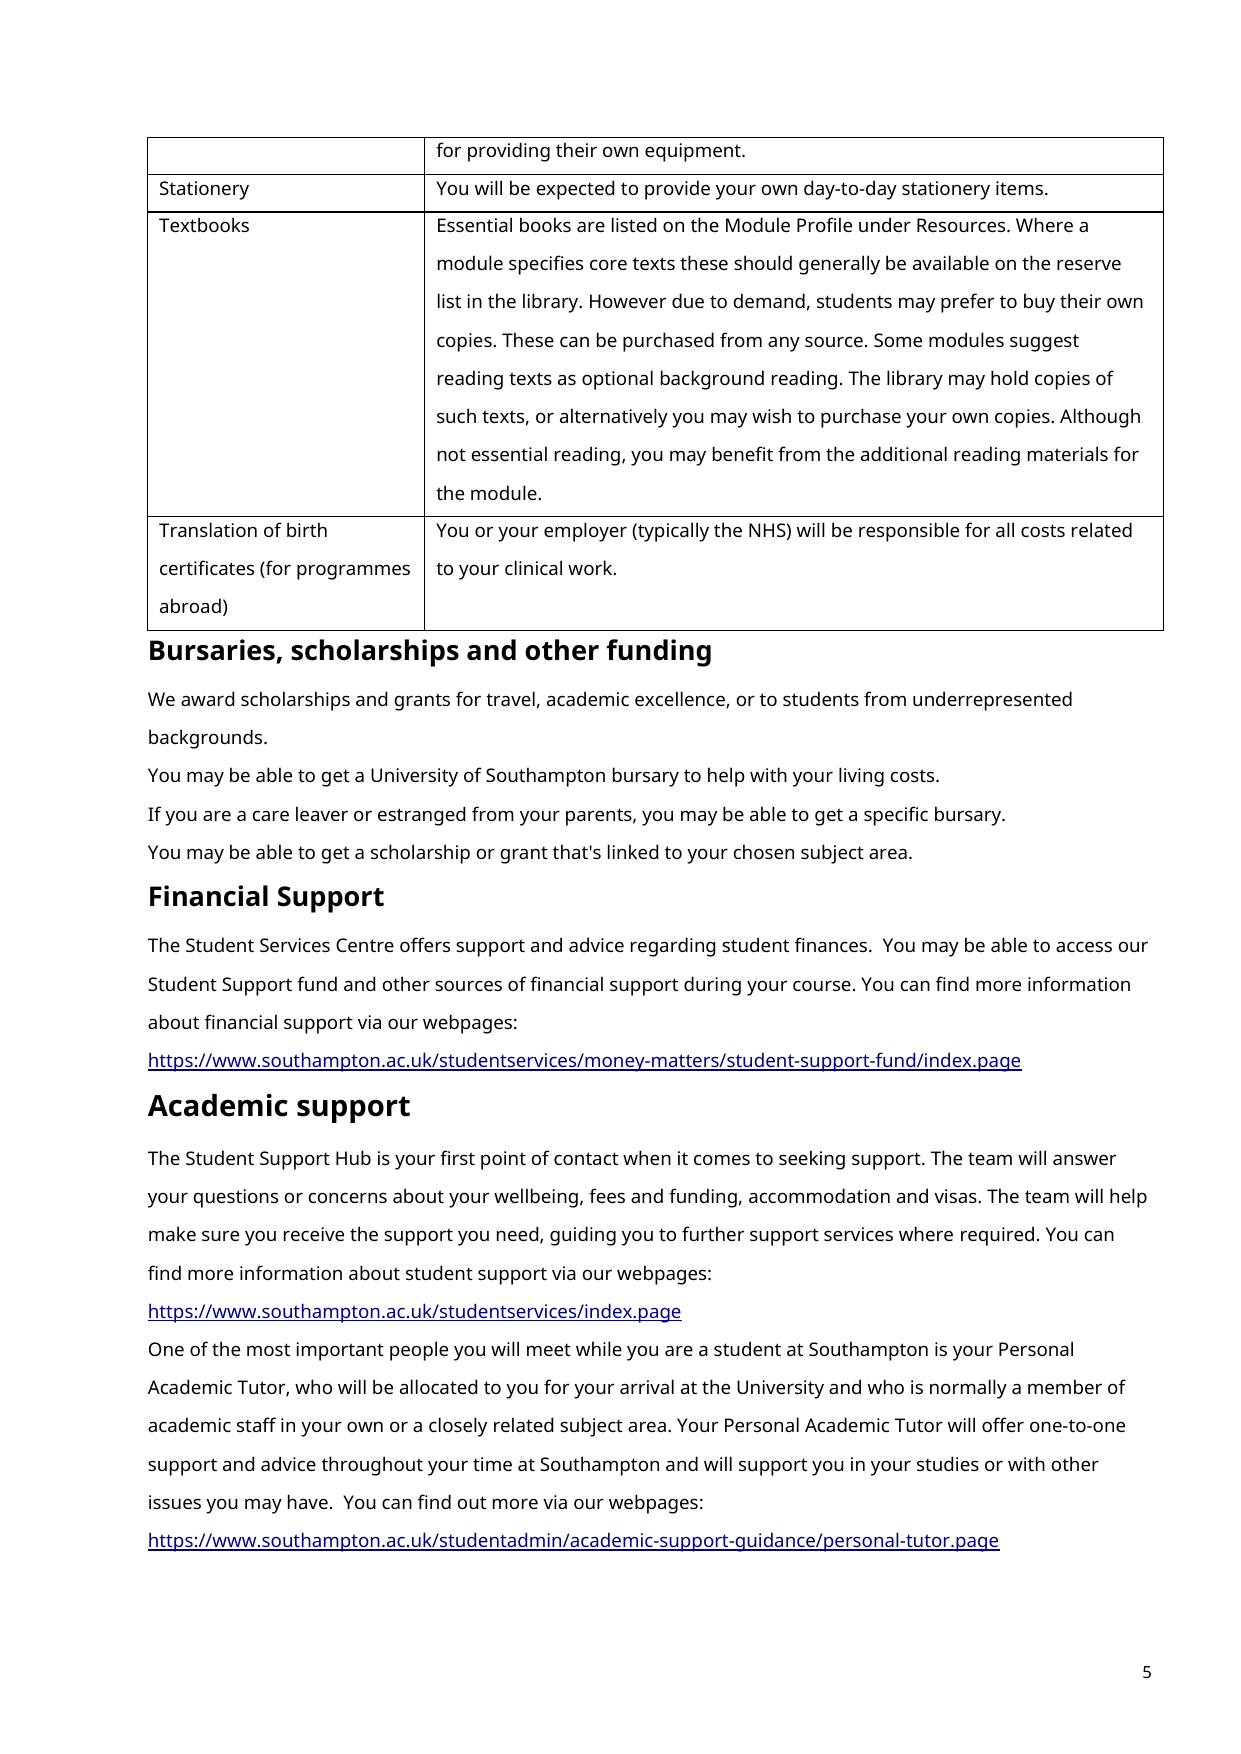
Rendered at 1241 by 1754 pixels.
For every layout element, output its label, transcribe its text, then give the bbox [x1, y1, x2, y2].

text The Student Support Hub is your first point of contact when it comes to seeking support. The team will answer your questions or concerns about your wellbeing, fees and funding, accommodation and visas. The team will help make sure you receive the support you need, guiding you to further support services where required. You can find more information about student support via our webpages: [148, 1145, 1152, 1285]
text One of the most important people you will meet while you are a student at Southampton is your Personal Academic Tutor, who will be allocated to you for your arrival at the University and who is normally a member of academic staff in your own or a closely related subject area. Your Personal Academic Tutor will offer one-to-one support and advice throughout your time at Southampton and will support you in your studies or with other issues you may have. You can find out more via our webpages: [148, 1336, 1152, 1515]
table_cell Essential books are listed on the Module Profile under Resources. Where a module specifies core texts these should generally be available on the reserve list in the library. However due to demand, students may prefer to buy their own copies. These can be purchased from any source. Some modules suggest reading texts as optional background reading. The library may hold copies of such texts, or alternatively you may wish to purchase your own copies. Although not essential reading, you may benefit from the additional reading materials for the module. [425, 213, 1163, 516]
text The Student Services Centre offers support and advice regarding student finances. You may be able to access our Student Support fund and other sources of financial support during your course. You can find more information about financial support via our webpages: https://www.southampton.ac.uk/studentservices/money-matters/student-support-fund/index.page [148, 933, 1152, 1073]
subtitle Bursaries, scholarships and other funding [148, 631, 1152, 668]
subtitle Academic support [148, 1086, 1152, 1125]
text We award scholarships and grants for travel, academic excellence, or to students from underrepresented backgrounds. [148, 686, 1152, 750]
table_cell You or your employer (typically the NHS) will be responsible for all costs related to your clinical work. [425, 517, 1163, 630]
text You may be able to get a University of Southampton bursary to help with your living costs. [148, 763, 1152, 788]
text If you are a care leaver or estranged from your parents, you may be able to get a specific bursary. [148, 801, 1152, 827]
text https://www.southampton.ac.uk/studentadmin/academic-support-guidance/personal-tutor.page [148, 1527, 1152, 1553]
table_cell [148, 138, 424, 174]
subtitle Financial Support [148, 877, 1152, 914]
text You may be able to get a scholarship or grant that's linked to your chosen subject area. [148, 839, 1152, 865]
table_cell for providing their own equipment. [425, 138, 1163, 174]
table_cell Translation of birth certificates (for programmes abroad) [148, 517, 424, 630]
table_cell You will be expected to provide your own day-to-day stationery items. [425, 175, 1163, 211]
table_cell Stationery [148, 175, 424, 211]
table_cell Textbooks [148, 213, 424, 516]
text https://www.southampton.ac.uk/studentservices/index.page [148, 1298, 1152, 1324]
